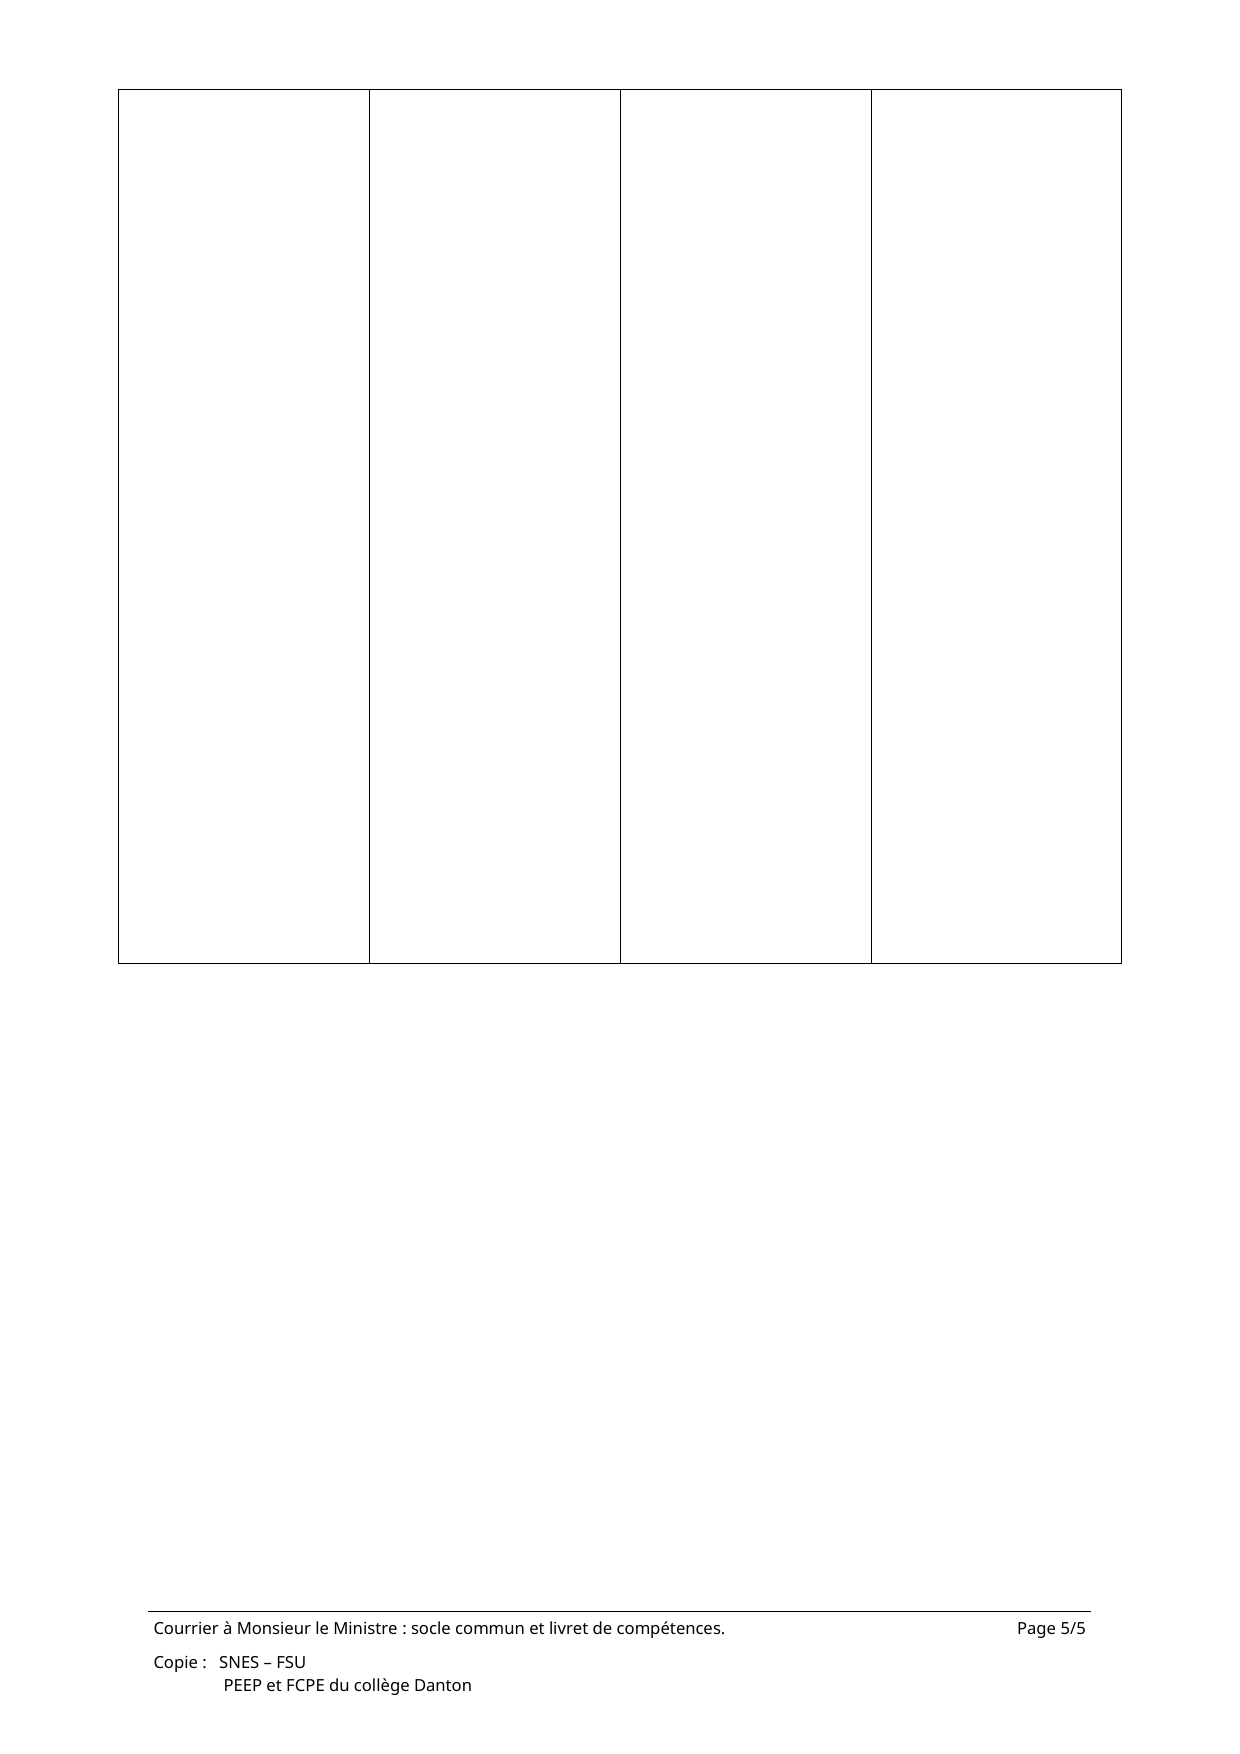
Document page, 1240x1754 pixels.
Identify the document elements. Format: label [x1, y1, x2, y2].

table_cell [370, 90, 620, 963]
table_cell [119, 90, 369, 963]
table_cell [872, 90, 1121, 963]
table_cell [621, 90, 871, 963]
